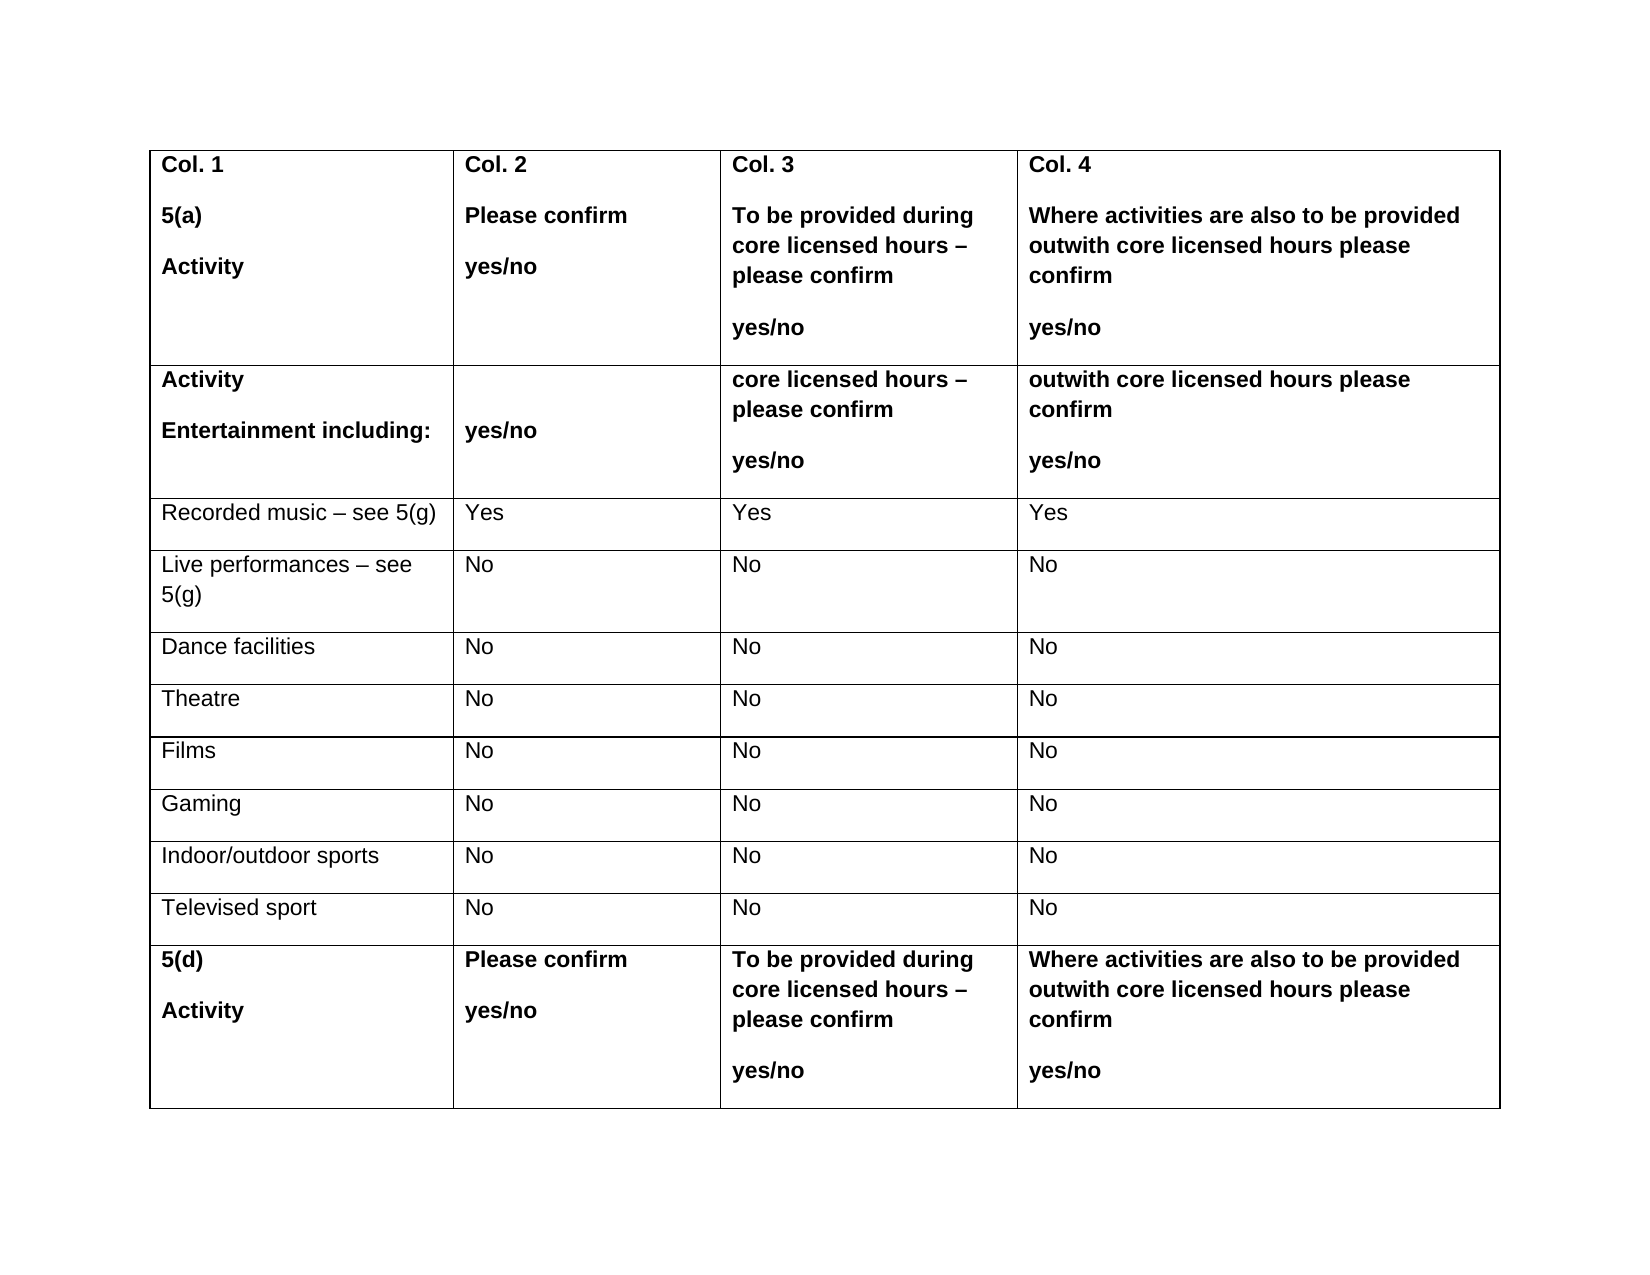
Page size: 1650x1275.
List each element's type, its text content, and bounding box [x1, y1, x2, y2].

table_cell No [454, 738, 720, 788]
table_cell outwith core licensed hours please confirm yes/no [1018, 366, 1499, 498]
table_cell No [1018, 685, 1499, 736]
table_cell Televised sport [151, 894, 453, 945]
table_cell No [454, 685, 720, 736]
table_cell No [1018, 842, 1499, 893]
table_header Col. 4 Where activities are also to be provided outwith core licensed hours please confirm yes/no [1018, 151, 1499, 364]
table_cell Recorded music – see 5(g) [151, 499, 453, 550]
table_cell Gaming [151, 790, 453, 841]
table_cell No [454, 842, 720, 893]
table_cell No [721, 790, 1017, 841]
table_cell No [454, 633, 720, 684]
table_cell No [1018, 633, 1499, 684]
table_cell Yes [721, 499, 1017, 550]
table_cell No [1018, 894, 1499, 945]
table_cell No [454, 894, 720, 945]
table_cell No [721, 738, 1017, 788]
table_cell Live performances – see 5(g) [151, 551, 453, 632]
table_cell yes/no [454, 366, 720, 498]
table_cell Dance facilities [151, 633, 453, 684]
table_cell No [721, 633, 1017, 684]
table_cell No [721, 551, 1017, 632]
table_cell Indoor/outdoor sports [151, 842, 453, 893]
table_cell Where activities are also to be provided outwith core licensed hours please confirm yes/no [1018, 946, 1499, 1108]
table_cell No [454, 790, 720, 841]
table_cell No [454, 551, 720, 632]
table_header Col. 2 Please confirm yes/no [454, 151, 720, 364]
table_cell No [721, 685, 1017, 736]
table_cell core licensed hours – please confirm yes/no [721, 366, 1017, 498]
table_cell No [721, 842, 1017, 893]
table_cell No [1018, 738, 1499, 788]
table_cell Please confirm yes/no [454, 946, 720, 1108]
table_cell No [721, 894, 1017, 945]
table_cell To be provided during core licensed hours – please confirm yes/no [721, 946, 1017, 1108]
table_cell Films [151, 738, 453, 788]
table_cell No [1018, 790, 1499, 841]
table_cell 5(d) Activity [151, 946, 453, 1108]
table_cell Yes [1018, 499, 1499, 550]
table_cell Activity Entertainment including: [151, 366, 453, 498]
table_cell Yes [454, 499, 720, 550]
table_header Col. 3 To be provided during core licensed hours – please confirm yes/no [721, 151, 1017, 364]
table_cell Theatre [151, 685, 453, 736]
table_cell No [1018, 551, 1499, 632]
table_header Col. 1 5(a) Activity [151, 151, 453, 364]
